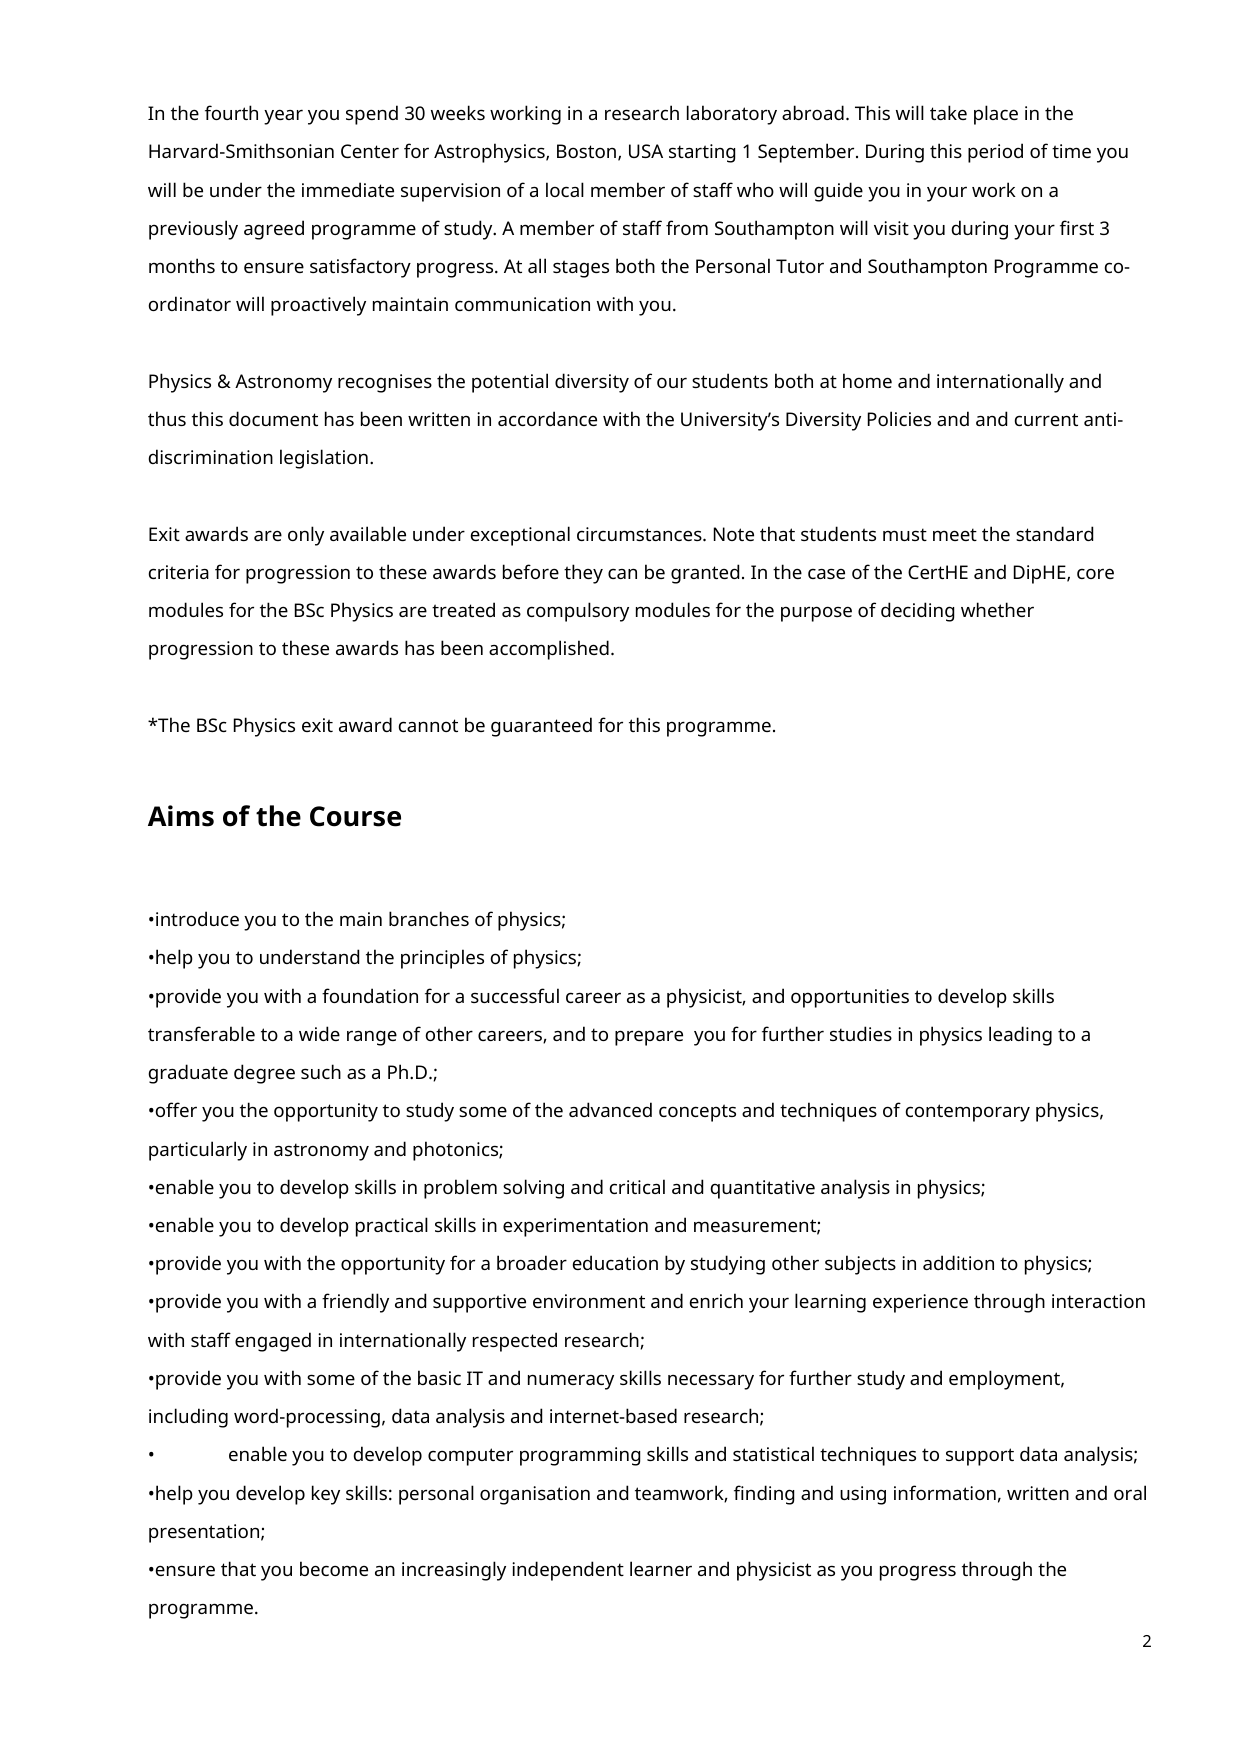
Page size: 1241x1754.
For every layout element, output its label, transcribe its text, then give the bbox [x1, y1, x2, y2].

text In the fourth year you spend 30 weeks working in a research laboratory abroad. This will take place in the Harvard-Smithsonian Center for Astrophysics, Boston, USA starting 1 September. During this period of time you will be under the immediate supervision of a local member of staff who will guide you in your work on a previously agreed programme of study. A member of staff from Southampton will visit you during your first 3 months to ensure satisfactory progress. At all stages both the Personal Tutor and Southampton Programme co- ordinator will proactively maintain communication with you. Physics & Astronomy recognises the potential diversity of our students both at home and internationally and thus this document has been written in accordance with the University’s Diversity Policies and and current anti- discrimination legislation. Exit awards are only available under exceptional circumstances. Note that students must meet the standard criteria for progression to these awards before they can be granted. In the case of the CertHE and DipHE, core modules for the BSc Physics are treated as compulsory modules for the purpose of deciding whether progression to these awards has been accomplished. *The BSc Physics exit award cannot be guaranteed for this programme. [148, 101, 1145, 738]
text •introduce you to the main branches of physics; •help you to understand the principles of physics; •provide you with a foundation for a successful career as a physicist, and opportunities to develop skills transferable to a wide range of other careers, and to prepare you for further studies in physics leading to a graduate degree such as a Ph.D.; •offer you the opportunity to study some of the advanced concepts and techniques of contemporary physics, particularly in astronomy and photonics; •enable you to develop skills in problem solving and critical and quantitative analysis in physics; •enable you to develop practical skills in experimentation and measurement; •provide you with the opportunity for a broader education by studying other subjects in addition to physics; •provide you with a friendly and supportive environment and enrich your learning experience through interaction with staff engaged in internationally respected research; •provide you with some of the basic IT and numeracy skills necessary for further study and employment, including word-processing, data analysis and internet-based research; • enable you to develop computer programming skills and statistical techniques to support data analysis; •help you develop key skills: personal organisation and teamwork, finding and using information, written and oral presentation; •ensure that you become an increasingly independent learner and physicist as you progress through the programme. [148, 906, 1152, 1620]
subtitle Aims of the Course [148, 797, 1152, 834]
